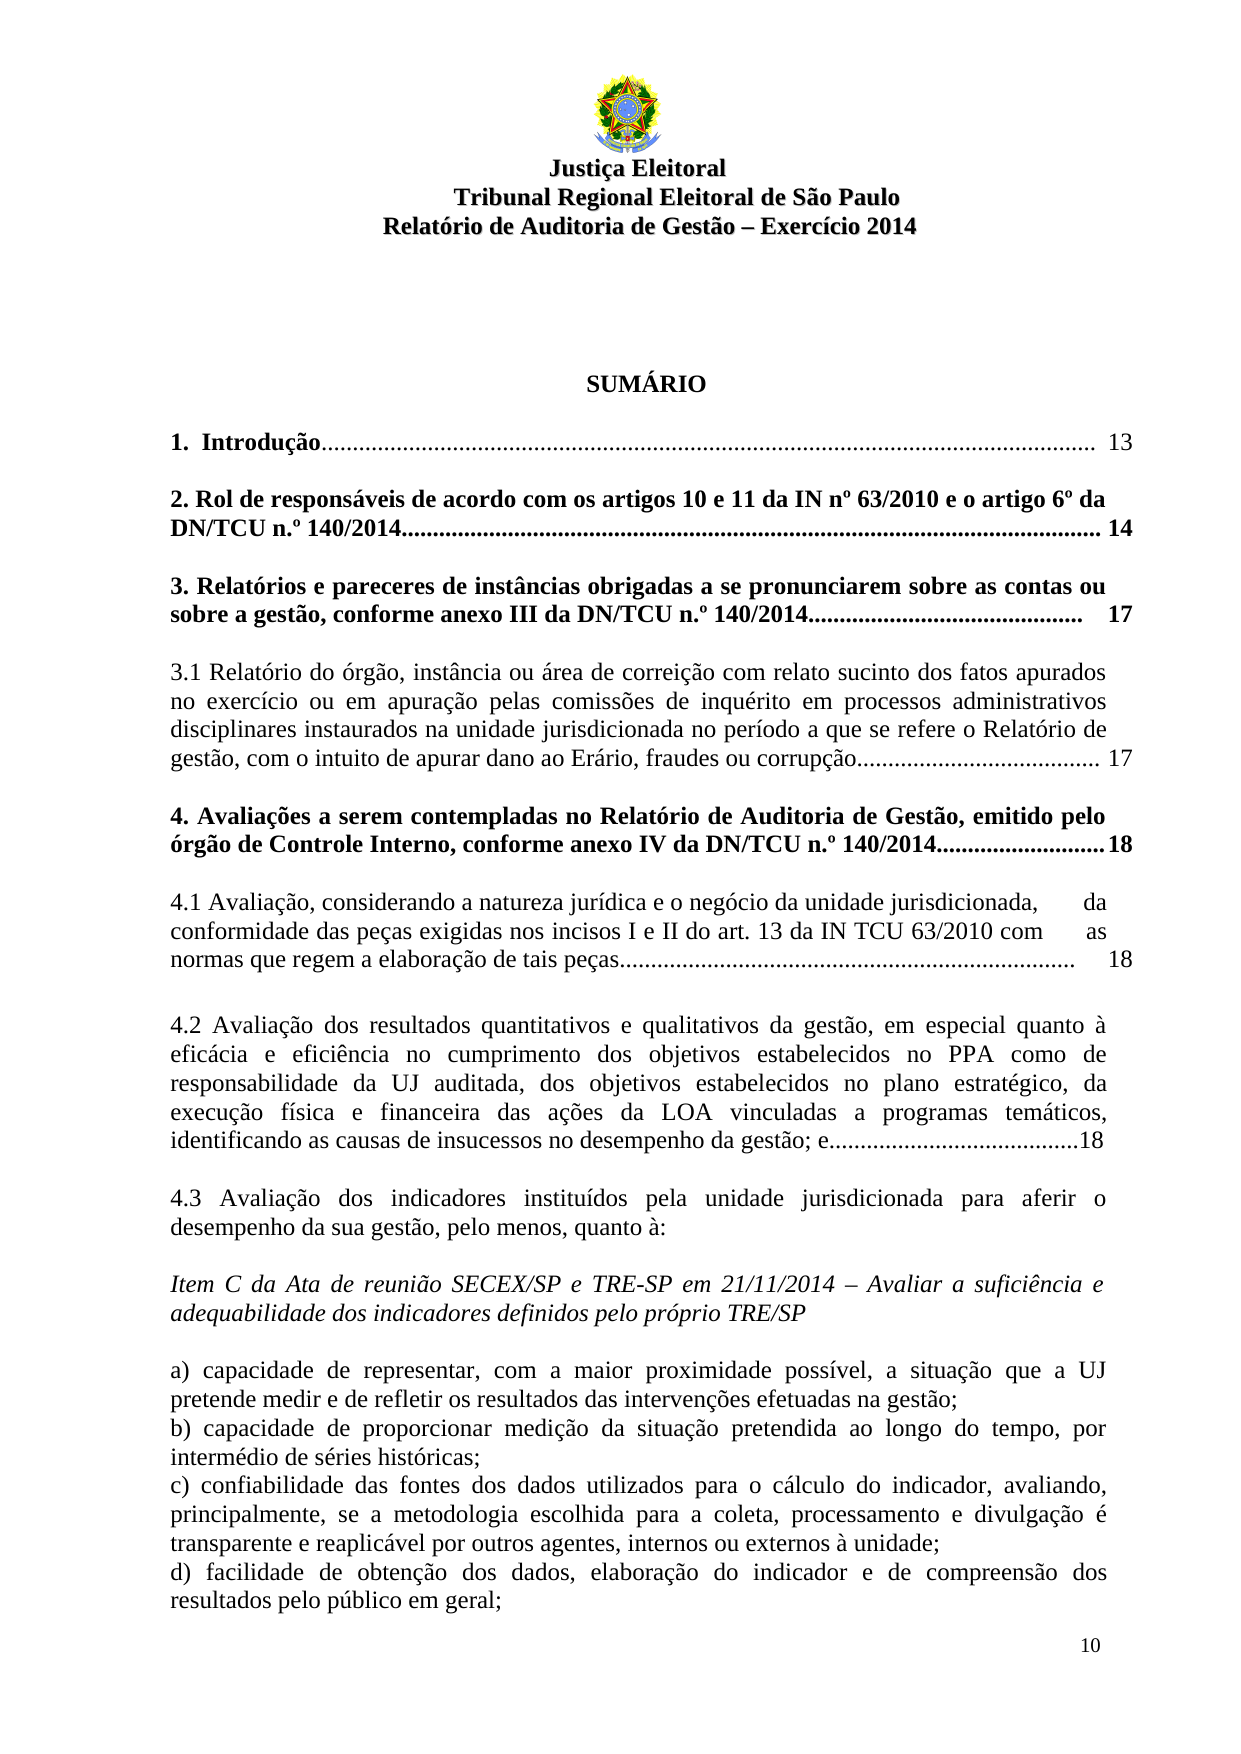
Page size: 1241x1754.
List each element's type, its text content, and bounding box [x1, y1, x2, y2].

table_cell [1108, 973, 1137, 1010]
text SUMÁRIO [177, 369, 1122, 398]
table_cell [170, 858, 1108, 887]
table_cell 3.1 Relatório do órgão, instância ou área de correição com relato sucinto dos fatos apurados no exercício ou em apuração pelas comissões de inquérito em processos administrativos disciplinares instaurados na unidade jurisdicionada no período a que se refere o Relatório de gestão, com o intuito de apurar dano ao Erário, fraudes ou corrupção....................................... [170, 657, 1108, 772]
table_cell 2. Rol de responsáveis de acordo com os artigos 10 e 11 da IN nº 63/2010 e o artigo 6º da DN/TCU n.º 140/2014................................................................................................................ [170, 485, 1108, 542]
table_cell 3. Relatórios e pareceres de instâncias obrigadas a se pronunciarem sobre as contas ou sobre a gestão, conforme anexo III da DN/TCU n.º 140/2014............................................ [170, 571, 1108, 628]
table_cell [170, 772, 1108, 801]
table_header 1. Introdução............................................................................................................................ [170, 427, 1108, 456]
table_cell 4.1 Avaliação, considerando a natureza jurídica e o negócio da unidade jurisdicionada, da conformidade das peças exigidas nos incisos I e II do art. 13 da IN TCU 63/2010 com as normas que regem a elaboração de tais peças......................................................................... [170, 887, 1108, 973]
table_cell [1108, 1183, 1137, 1614]
table_cell [1108, 456, 1137, 484]
table_cell [1108, 628, 1137, 657]
table_cell 14 [1108, 485, 1137, 542]
table_cell [170, 973, 1108, 1010]
table_cell 4.2 Avaliação dos resultados quantitativos e qualitativos da gestão, em especial quanto à eficácia e eficiência no cumprimento dos objetivos estabelecidos no PPA como de responsabilidade da UJ auditada, dos objetivos estabelecidos no plano estratégico, da execução física e financeira das ações da LOA vinculadas a programas temáticos, identificando as causas de insucessos no desempenho da gestão; e........................................18 [170, 1010, 1108, 1183]
table_cell [1108, 772, 1137, 801]
table_cell 17 [1108, 657, 1137, 772]
table_header 13 [1108, 427, 1137, 456]
table_cell [1108, 1010, 1137, 1183]
table_cell [170, 628, 1108, 657]
table_cell [170, 456, 1108, 484]
table_cell 18 [1108, 887, 1137, 973]
table_cell [170, 542, 1108, 571]
table_cell [1108, 858, 1137, 887]
table_cell 17 [1108, 571, 1137, 628]
table_cell 18 [1108, 801, 1137, 858]
table_cell 4. Avaliações a serem contempladas no Relatório de Auditoria de Gestão, emitido pelo órgão de Controle Interno, conforme anexo IV da DN/TCU n.º 140/2014........................... [170, 801, 1108, 858]
table_cell [1108, 542, 1137, 571]
table_cell 4.3 Avaliação dos indicadores instituídos pela unidade jurisdicionada para aferir o desempenho da sua gestão, pelo menos, quanto à: Item C da Ata de reunião SECEX/SP e TRE-SP em 21/11/2014 – Avaliar a suficiência e adequabilidade dos indicadores definidos pelo próprio TRE/SP a) capacidade de representar, com a maior proximidade possível, a situação que a UJ pretende medir e de refletir os resultados das intervenções efetuadas na gestão; b) capacidade de proporcionar medição da situação pretendida ao longo do tempo, por intermédio de séries históricas; c) confiabilidade das fontes dos dados utilizados para o cálculo do indicador, avaliando, principalmente, se a metodologia escolhida para a coleta, processamento e divulgação é transparente e reaplicável por outros agentes, internos ou externos à unidade; d) facilidade de obtenção dos dados, elaboração do indicador e de compreensão dos resultados pelo público em geral; [170, 1183, 1108, 1614]
